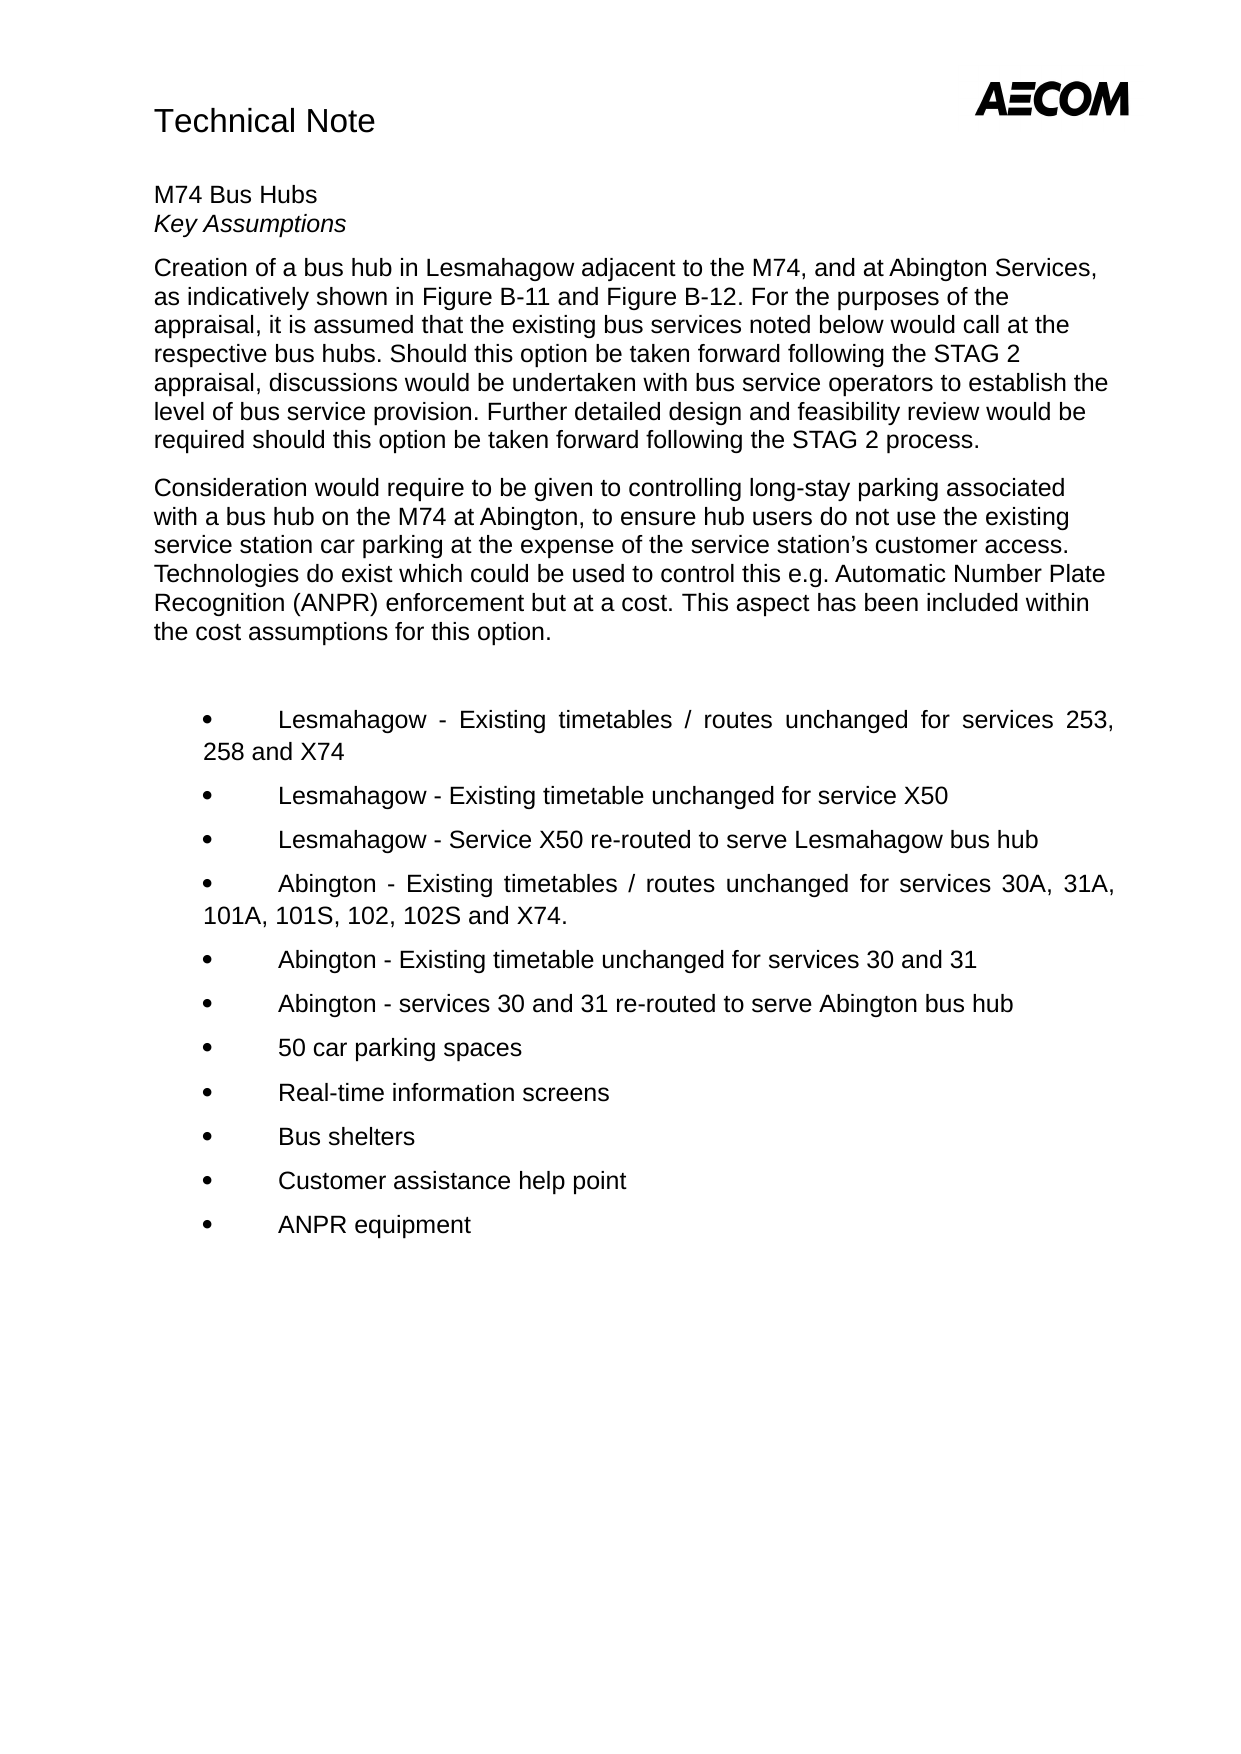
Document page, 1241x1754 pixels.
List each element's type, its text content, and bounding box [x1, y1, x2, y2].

text Consideration would require to be given to controlling long-stay parking associated with a bus hub on the M74 at Abington, to ensure hub users do not use the existing service station car parking at the expense of the service station’s customer access. Technologies do exist which could be used to control this e.g. Automatic Number Plate Recognition (ANPR) enforcement but at a cost. This aspect has been included within the cost assumptions for this option. [153, 473, 1116, 645]
text Creation of a bus hub in Lesmahagow adjacent to the M74, and at Abington Services, as indicatively shown in Figure B-11 and Figure B-12. For the purposes of the appraisal, it is assumed that the existing bus services noted below would call at the respective bus hubs. Should this option be taken forward following the STAG 2 appraisal, discussions would be undertaken with bus service operators to establish the level of bus service provision. Further detailed design and feasibility review would be required should this option be taken forward following the STAG 2 process. [153, 253, 1116, 454]
list Bus shelters [203, 1122, 1116, 1151]
text Key Assumptions [153, 209, 1116, 237]
list Lesmahagow - Service X50 re-routed to serve Lesmahagow bus hub [203, 825, 1116, 854]
list ANPR equipment [203, 1210, 1116, 1239]
list Customer assistance help point [203, 1166, 1116, 1195]
list Abington - Existing timetables / routes unchanged for services 30A, 31A, 101A, 101S, 102, 102S and X74. [203, 869, 1116, 930]
list Abington - services 30 and 31 re-routed to serve Abington bus hub [203, 989, 1116, 1018]
subtitle M74 Bus Hubs [153, 180, 1116, 209]
list Lesmahagow - Existing timetables / routes unchanged for services 253, 258 and X74 [203, 705, 1116, 766]
list Abington - Existing timetable unchanged for services 30 and 31 [203, 945, 1116, 974]
list Real-time information screens [203, 1078, 1116, 1106]
list Lesmahagow - Existing timetable unchanged for service X50 [203, 781, 1116, 810]
list 50 car parking spaces [203, 1033, 1116, 1062]
